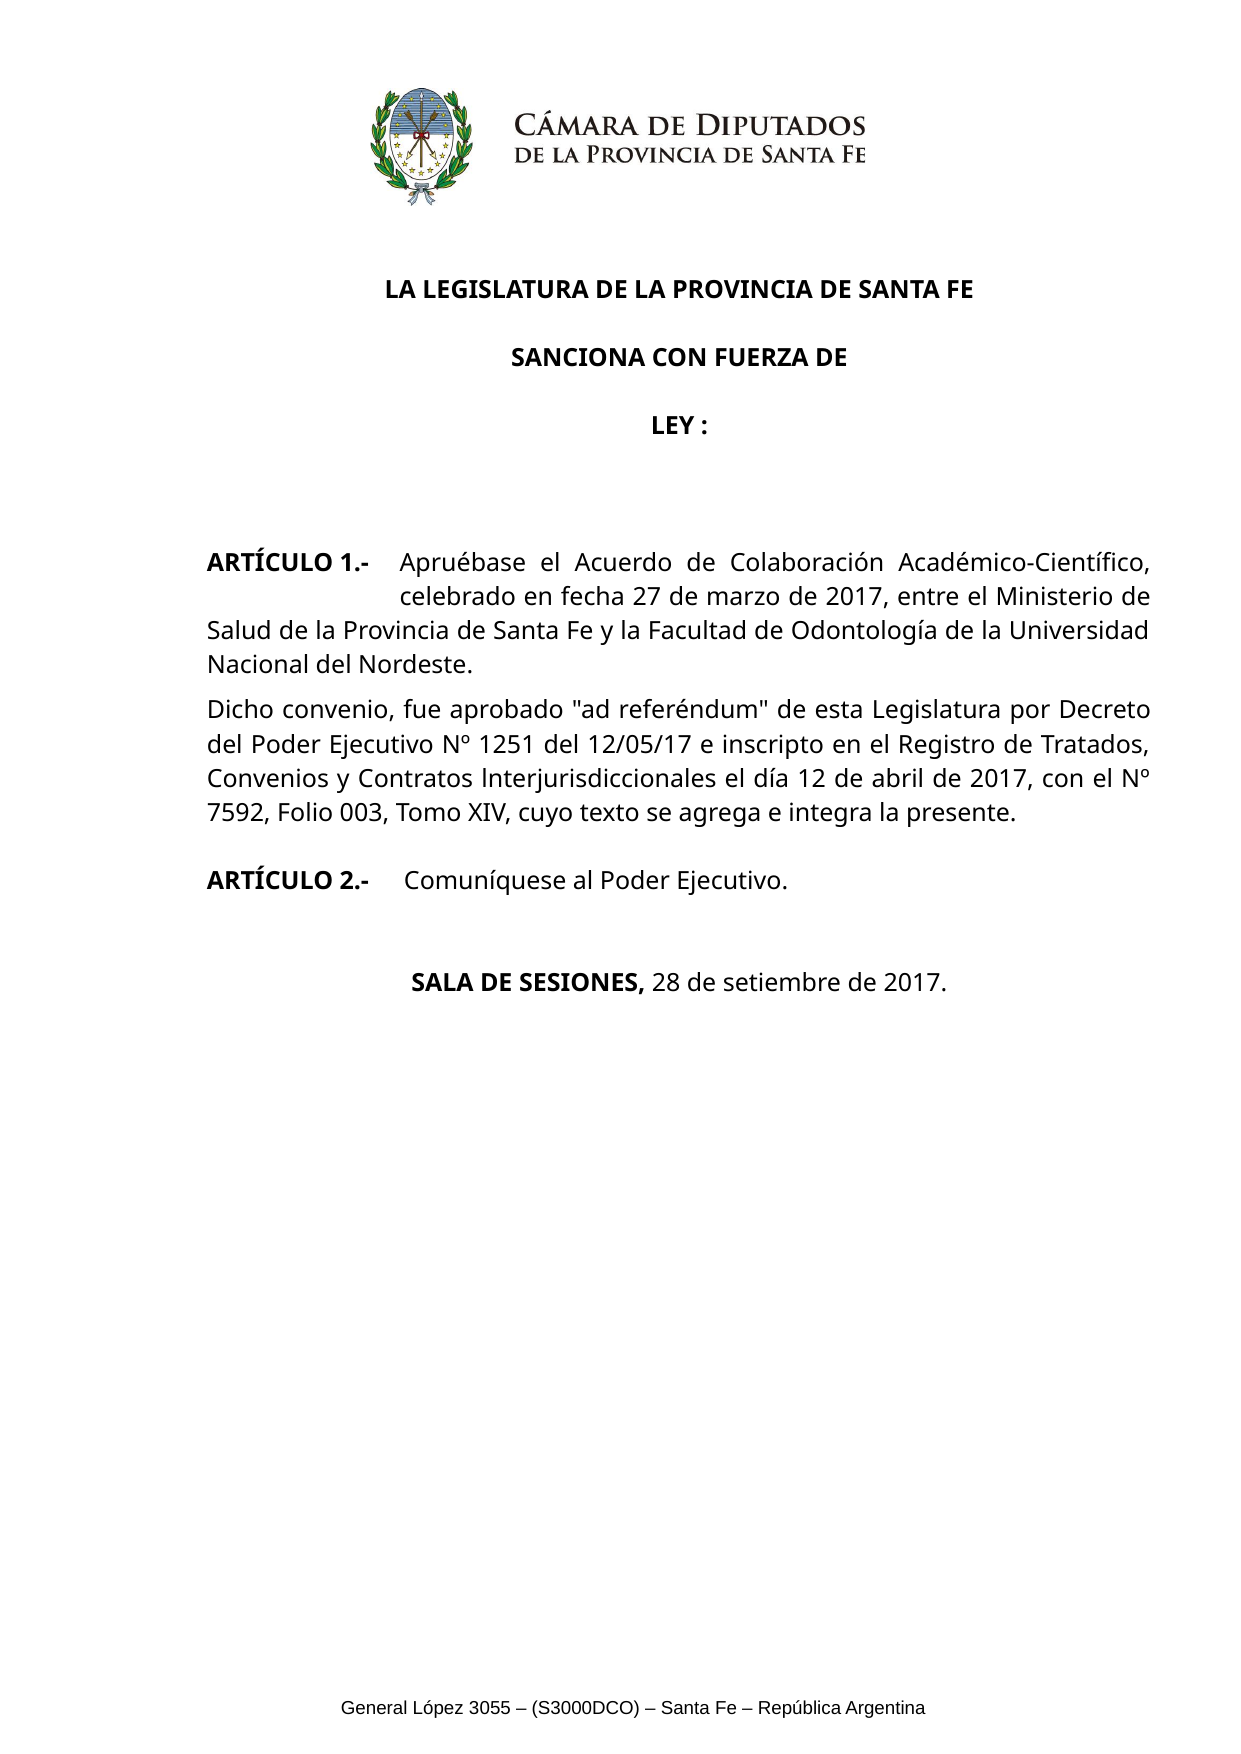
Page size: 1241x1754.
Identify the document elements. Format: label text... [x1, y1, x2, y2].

text LA LEGISLATURA DE LA PROVINCIA DE SANTA FE [207, 272, 1152, 306]
table_header ARTÍCULO 1.- [207, 544, 399, 594]
text Dicho convenio, fue aprobado "ad referéndum" de esta Legislatura por Decreto del Poder Ejecutivo Nº 1251 del 12/05/17 e inscripto en el Registro de Tratados, Convenios y Contratos lnterjurisdiccionales el día 12 de abril de 2017, con el Nº 7592, Folio 003, Tomo XIV, cuyo texto se agrega e integra la presente. [207, 692, 1152, 828]
text SANCIONA CON FUERZA DE [207, 340, 1152, 374]
text LEY : [207, 408, 1152, 442]
table_header ARTÍCULO 2.- [207, 863, 404, 913]
text Comuníquese al Poder Ejecutivo. [207, 862, 1152, 897]
text SALA DE SESIONES, 28 de setiembre de 2017. [207, 965, 1152, 999]
text Apruébase el Acuerdo de Colaboración Académico-Científico, celebrado en fecha 27 de marzo de 2017, entre el Ministerio de Salud de la Provincia de Santa Fe y la Facultad de Odontología de la Universidad Nacional del Nordeste. [207, 544, 1152, 680]
picture [370, 88, 866, 210]
